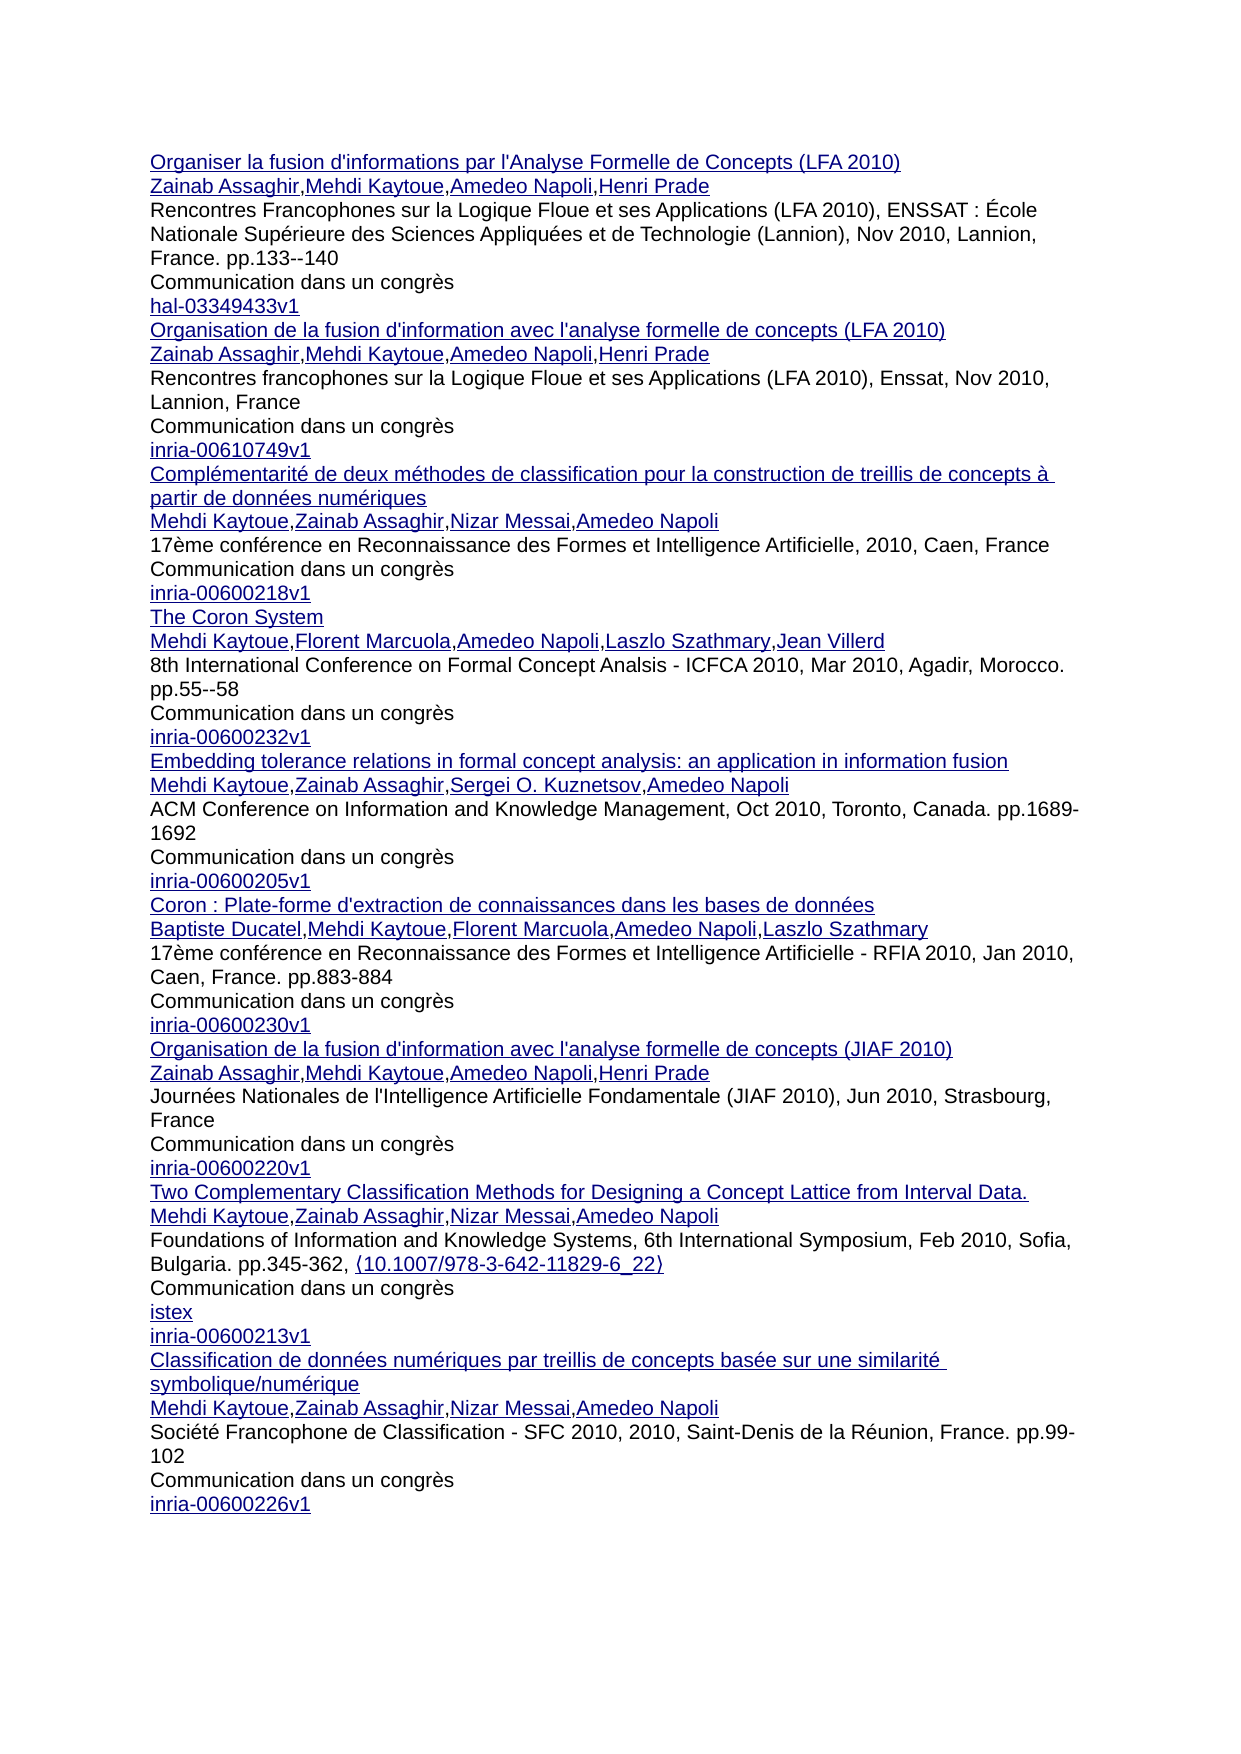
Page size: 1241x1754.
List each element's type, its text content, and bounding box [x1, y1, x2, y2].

table_cell Organisation de la fusion d'information avec l'analyse formelle de concepts (LFA 2010) Zainab Assaghir,Mehdi Kaytoue,Amedeo Napoli,Henri Prade Rencontres francophones sur la Logique Floue et ses Applications (LFA 2010), Enssat, Nov 2010, Lannion, France Communication dans un congrès inria-00610749v1 [150, 318, 1090, 461]
table_cell Two Complementary Classification Methods for Designing a Concept Lattice from Interval Data. Mehdi Kaytoue,Zainab Assaghir,Nizar Messai,Amedeo Napoli Foundations of Information and Knowledge Systems, 6th International Symposium, Feb 2010, Sofia, Bulgaria. pp.345-362, ⟨10.1007/978-3-642-11829-6_22⟩ Communication dans un congrès istex inria-00600213v1 [150, 1180, 1090, 1348]
table_cell Complémentarité de deux méthodes de classification pour la construction de treillis de concepts à partir de données numériques Mehdi Kaytoue,Zainab Assaghir,Nizar Messai,Amedeo Napoli 17ème conférence en Reconnaissance des Formes et Intelligence Artificielle, 2010, Caen, France Communication dans un congrès inria-00600218v1 [150, 461, 1090, 605]
table_cell Organisation de la fusion d'information avec l'analyse formelle de concepts (JIAF 2010) Zainab Assaghir,Mehdi Kaytoue,Amedeo Napoli,Henri Prade Journées Nationales de l'Intelligence Artificielle Fondamentale (JIAF 2010), Jun 2010, Strasbourg, France Communication dans un congrès inria-00600220v1 [150, 1036, 1090, 1180]
table_cell The Coron System Mehdi Kaytoue,Florent Marcuola,Amedeo Napoli,Laszlo Szathmary,Jean Villerd 8th International Conference on Formal Concept Analsis - ICFCA 2010, Mar 2010, Agadir, Morocco. pp.55--58 Communication dans un congrès inria-00600232v1 [150, 605, 1090, 749]
table_cell Classification de données numériques par treillis de concepts basée sur une similarité symbolique/numérique Mehdi Kaytoue,Zainab Assaghir,Nizar Messai,Amedeo Napoli Société Francophone de Classification - SFC 2010, 2010, Saint-Denis de la Réunion, France. pp.99-102 Communication dans un congrès inria-00600226v1 [150, 1348, 1090, 1516]
table_cell Embedding tolerance relations in formal concept analysis: an application in information fusion Mehdi Kaytoue,Zainab Assaghir,Sergei O. Kuznetsov,Amedeo Napoli ACM Conference on Information and Knowledge Management, Oct 2010, Toronto, Canada. pp.1689-1692 Communication dans un congrès inria-00600205v1 [150, 749, 1090, 893]
table_cell Coron : Plate-forme d'extraction de connaissances dans les bases de données Baptiste Ducatel,Mehdi Kaytoue,Florent Marcuola,Amedeo Napoli,Laszlo Szathmary 17ème conférence en Reconnaissance des Formes et Intelligence Artificielle - RFIA 2010, Jan 2010, Caen, France. pp.883-884 Communication dans un congrès inria-00600230v1 [150, 893, 1090, 1036]
table_cell Organiser la fusion d'informations par l'Analyse Formelle de Concepts (LFA 2010) Zainab Assaghir,Mehdi Kaytoue,Amedeo Napoli,Henri Prade Rencontres Francophones sur la Logique Floue et ses Applications (LFA 2010), ENSSAT : École Nationale Supérieure des Sciences Appliquées et de Technologie (Lannion), Nov 2010, Lannion, France. pp.133--140 Communication dans un congrès hal-03349433v1 [150, 150, 1090, 318]
